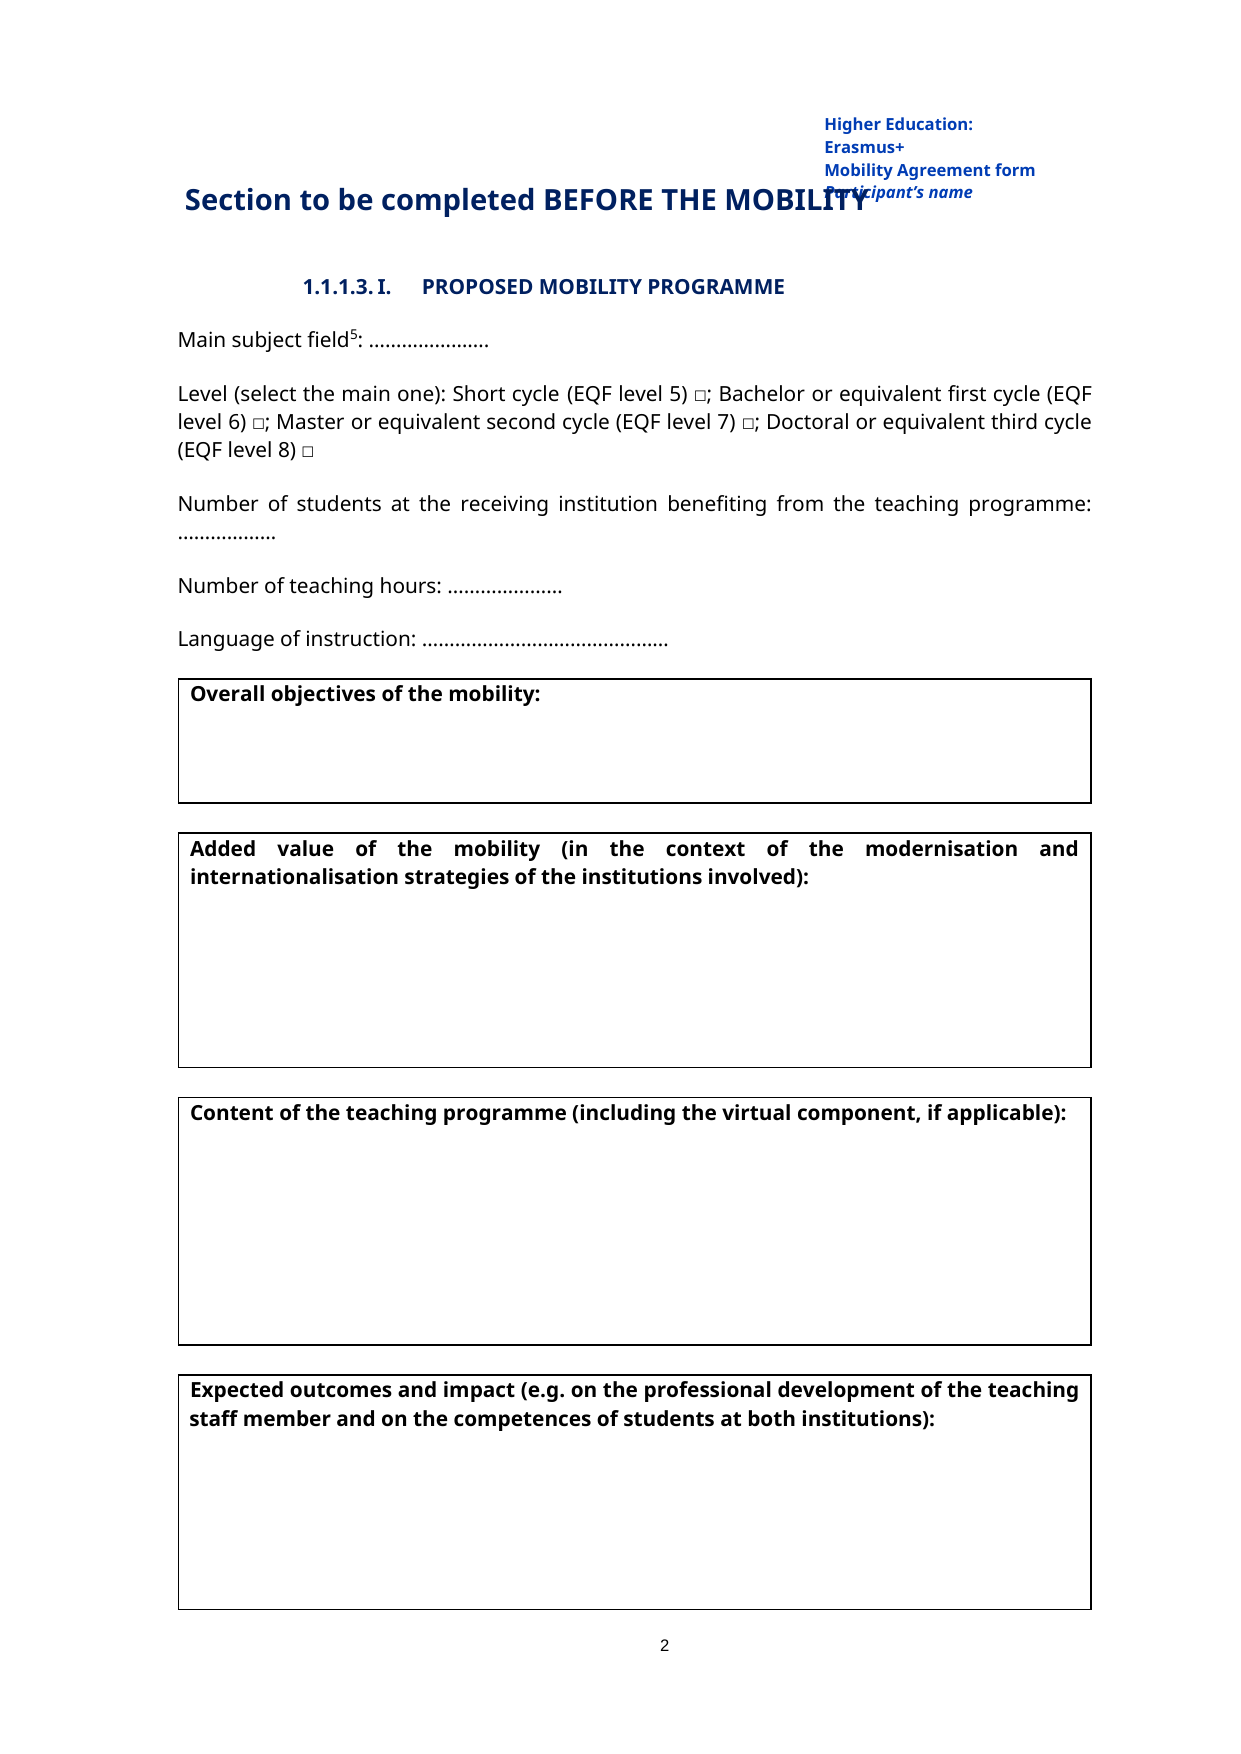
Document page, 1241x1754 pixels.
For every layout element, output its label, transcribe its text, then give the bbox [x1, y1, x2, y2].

text Section to be completed BEFORE THE MOBILITY [177, 179, 1196, 218]
subtitle I. PROPOSED MOBILITY PROGRAMME [302, 272, 1092, 300]
table_header Expected outcomes and impact (e.g. on the professional development of the teaching staff member and on the competences of students at both institutions): [179, 1376, 1090, 1609]
text Main subject field: …………………. [177, 325, 1092, 354]
text Level (select the main one): Short cycle (EQF level 5) ☐; Bachelor or equivalent first cycle (EQF level 6) ☐; Master or equivalent second cycle (EQF level 7) ☐; Doctoral or equivalent third cycle (EQF level 8) ☐ [177, 379, 1092, 464]
text Number of students at the receiving institution benefiting from the teaching programme: ……………… [177, 489, 1092, 546]
table_header Added value of the mobility (in the context of the modernisation and internationalisation strategies of the institutions involved): [179, 834, 1090, 1067]
table_header Overall objectives of the mobility: [179, 680, 1090, 802]
text Number of teaching hours: ………………… [177, 571, 1092, 599]
text Language of instruction: ……………………………………… [177, 624, 1092, 653]
table_header Content of the teaching programme (including the virtual component, if applicable): [179, 1098, 1090, 1344]
